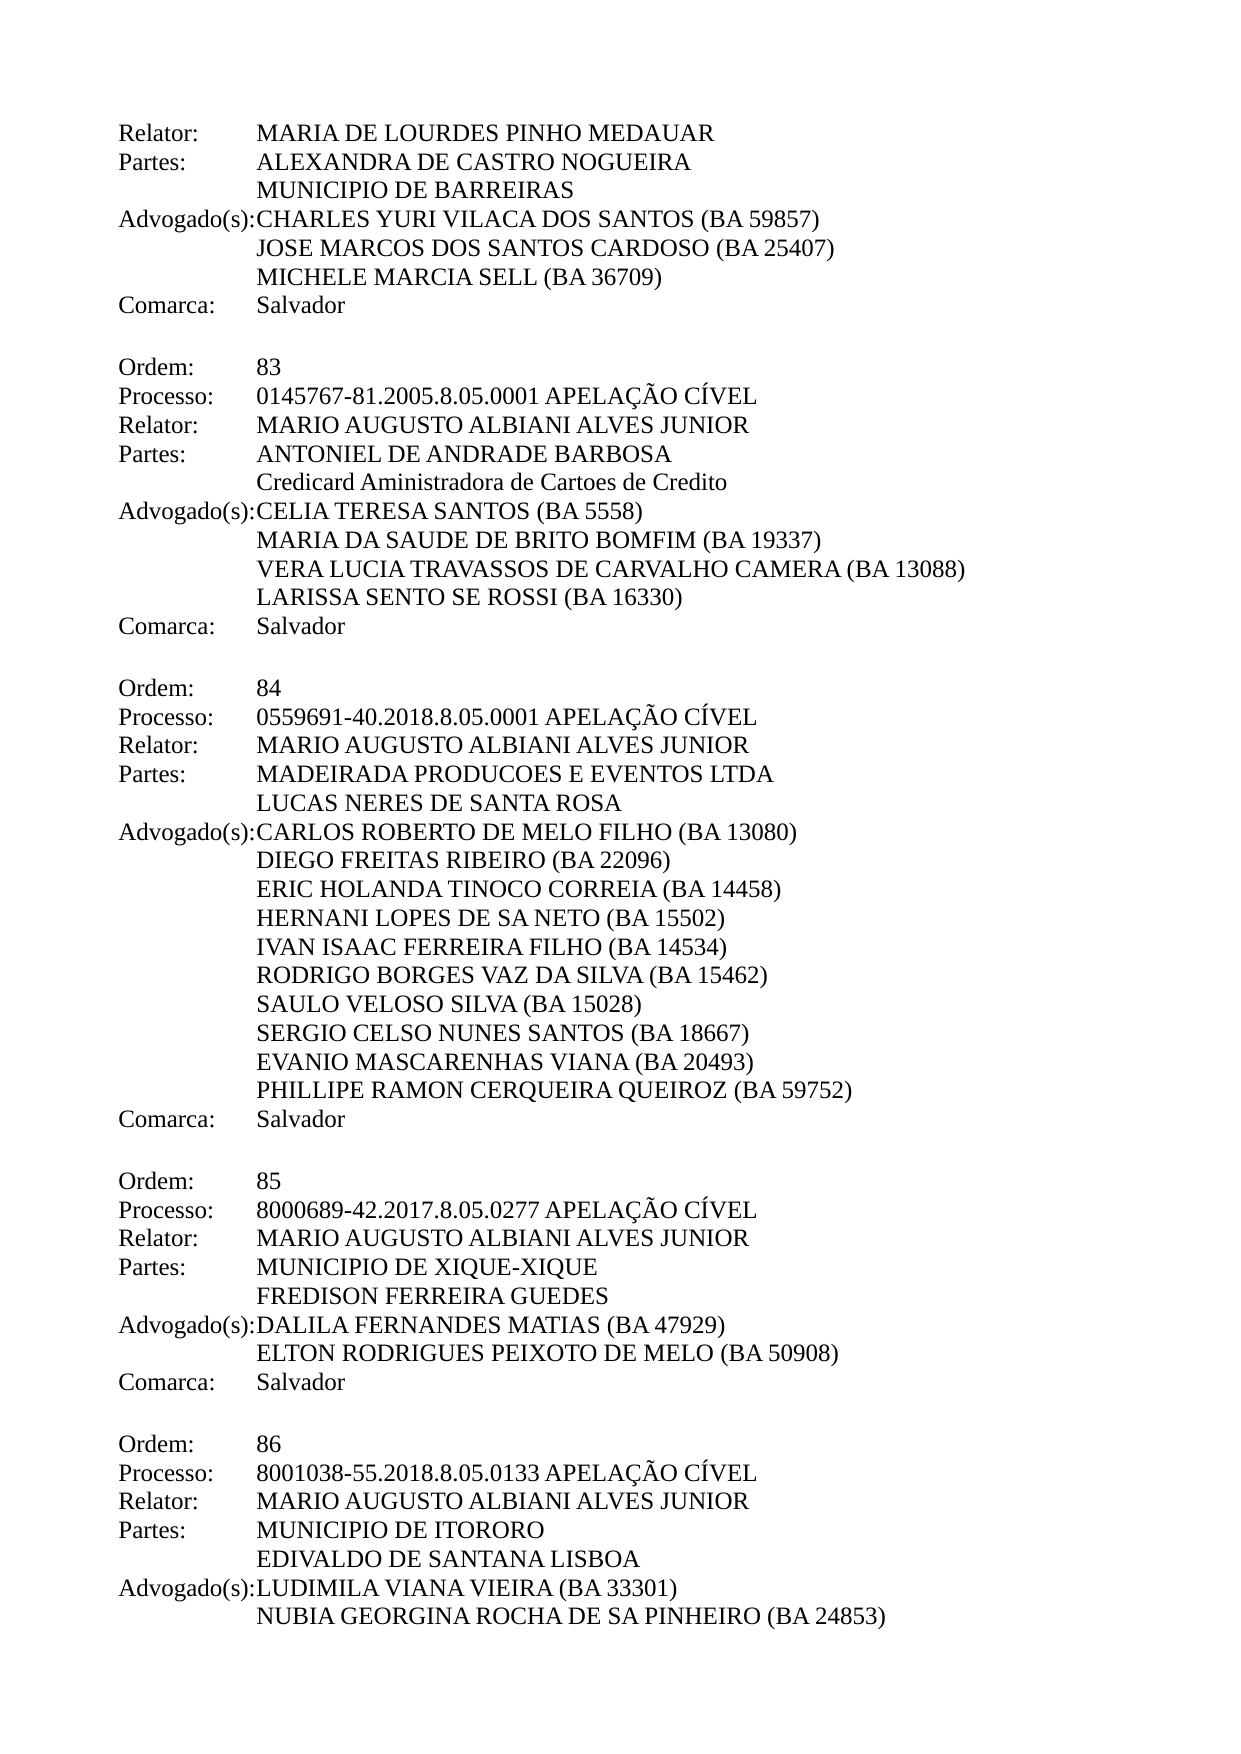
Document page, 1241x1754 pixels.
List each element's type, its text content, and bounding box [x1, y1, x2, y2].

table_cell Salvador [256, 1104, 859, 1133]
table_cell [118, 903, 256, 932]
table_cell [118, 583, 256, 611]
table_cell Relator: [118, 1224, 256, 1252]
table_cell [118, 1339, 256, 1367]
table_cell Processo: [118, 702, 256, 730]
table_cell MARIO AUGUSTO ALBIANI ALVES JUNIOR [256, 1224, 844, 1252]
table_header Ordem: [118, 353, 256, 381]
table_cell ELTON RODRIGUES PEIXOTO DE MELO (BA 50908) [256, 1339, 844, 1367]
table_cell ALEXANDRA DE CASTRO NOGUEIRA [256, 147, 840, 176]
table_cell NUBIA GEORGINA ROCHA DE SA PINHEIRO (BA 24853) [256, 1601, 898, 1630]
table_header Ordem: [118, 1429, 256, 1458]
table_cell IVAN ISAAC FERREIRA FILHO (BA 14534) [256, 932, 859, 960]
table_cell MUNICIPIO DE ITORORO [256, 1515, 898, 1544]
table_cell PHILLIPE RAMON CERQUEIRA QUEIROZ (BA 59752) [256, 1075, 859, 1104]
table_cell DALILA FERNANDES MATIAS (BA 47929) [256, 1310, 844, 1338]
table_cell Advogado(s): [118, 496, 256, 525]
table_cell VERA LUCIA TRAVASSOS DE CARVALHO CAMERA (BA 13088) [256, 554, 976, 582]
table_cell Relator: [118, 1486, 256, 1515]
table_cell [118, 525, 256, 554]
table_cell [118, 932, 256, 960]
table_cell [118, 554, 256, 582]
table_cell ERIC HOLANDA TINOCO CORREIA (BA 14458) [256, 874, 859, 903]
table_cell 8000689-42.2017.8.05.0277 APELAÇÃO CÍVEL [256, 1195, 844, 1223]
table_cell Processo: [118, 1195, 256, 1223]
table_cell Partes: [118, 1515, 256, 1544]
table_cell [118, 845, 256, 874]
table_header 85 [256, 1166, 844, 1195]
table_cell [118, 176, 256, 204]
table_cell Comarca: [118, 1367, 256, 1396]
table_cell CHARLES YURI VILACA DOS SANTOS (BA 59857) [256, 204, 840, 233]
table_cell EDIVALDO DE SANTANA LISBOA [256, 1544, 898, 1573]
table_cell Comarca: [118, 1104, 256, 1133]
table_header 83 [256, 353, 976, 381]
table_cell Relator: [118, 730, 256, 759]
table_cell [118, 874, 256, 903]
table_cell MUNICIPIO DE BARREIRAS [256, 176, 840, 204]
table_cell Processo: [118, 381, 256, 410]
table_cell [118, 233, 256, 262]
table_cell MUNICIPIO DE XIQUE-XIQUE [256, 1252, 844, 1281]
table_cell Relator: [118, 410, 256, 439]
table_cell [118, 1075, 256, 1104]
table_cell MARIA DA SAUDE DE BRITO BOMFIM (BA 19337) [256, 525, 976, 554]
table_cell Advogado(s): [118, 204, 256, 233]
table_cell Advogado(s): [118, 1573, 256, 1601]
table_cell 0559691-40.2018.8.05.0001 APELAÇÃO CÍVEL [256, 702, 859, 730]
table_cell Partes: [118, 439, 256, 467]
table_cell [118, 1047, 256, 1075]
table_cell Partes: [118, 759, 256, 788]
table_cell MARIO AUGUSTO ALBIANI ALVES JUNIOR [256, 1486, 898, 1515]
table_cell JOSE MARCOS DOS SANTOS CARDOSO (BA 25407) [256, 233, 840, 262]
table_cell [118, 960, 256, 989]
table_cell DIEGO FREITAS RIBEIRO (BA 22096) [256, 845, 859, 874]
table_cell LUDIMILA VIANA VIEIRA (BA 33301) [256, 1573, 898, 1601]
table_cell [118, 468, 256, 496]
table_cell LUCAS NERES DE SANTA ROSA [256, 788, 859, 817]
table_cell LARISSA SENTO SE ROSSI (BA 16330) [256, 583, 976, 611]
table_cell MICHELE MARCIA SELL (BA 36709) [256, 262, 840, 291]
table_cell CARLOS ROBERTO DE MELO FILHO (BA 13080) [256, 817, 859, 845]
table_cell Relator: [118, 118, 256, 147]
table_cell [118, 1601, 256, 1630]
table_header 86 [256, 1429, 898, 1458]
table_cell Partes: [118, 147, 256, 176]
table_cell EVANIO MASCARENHAS VIANA (BA 20493) [256, 1047, 859, 1075]
table_cell MADEIRADA PRODUCOES E EVENTOS LTDA [256, 759, 859, 788]
table_cell Salvador [256, 611, 976, 640]
table_cell [118, 262, 256, 291]
table_cell Partes: [118, 1252, 256, 1281]
table_cell Salvador [256, 291, 840, 319]
table_cell 0145767-81.2005.8.05.0001 APELAÇÃO CÍVEL [256, 381, 976, 410]
table_cell Comarca: [118, 611, 256, 640]
table_cell 8001038-55.2018.8.05.0133 APELAÇÃO CÍVEL [256, 1458, 898, 1486]
table_cell Salvador [256, 1367, 844, 1396]
table_header Ordem: [118, 1166, 256, 1195]
table_cell Credicard Aministradora de Cartoes de Credito [256, 468, 976, 496]
table_cell MARIA DE LOURDES PINHO MEDAUAR [256, 118, 840, 147]
table_cell Advogado(s): [118, 1310, 256, 1338]
table_cell RODRIGO BORGES VAZ DA SILVA (BA 15462) [256, 960, 859, 989]
table_cell [118, 1281, 256, 1310]
table_header Ordem: [118, 673, 256, 702]
table_cell FREDISON FERREIRA GUEDES [256, 1281, 844, 1310]
table_cell ANTONIEL DE ANDRADE BARBOSA [256, 439, 976, 467]
table_cell [118, 989, 256, 1018]
table_cell MARIO AUGUSTO ALBIANI ALVES JUNIOR [256, 410, 976, 439]
table_cell [118, 1544, 256, 1573]
table_cell [118, 788, 256, 817]
table_cell Advogado(s): [118, 817, 256, 845]
table_cell Comarca: [118, 291, 256, 319]
table_header 84 [256, 673, 859, 702]
table_cell [118, 1018, 256, 1047]
table_cell Processo: [118, 1458, 256, 1486]
table_cell MARIO AUGUSTO ALBIANI ALVES JUNIOR [256, 730, 859, 759]
table_cell SAULO VELOSO SILVA (BA 15028) [256, 989, 859, 1018]
table_cell CELIA TERESA SANTOS (BA 5558) [256, 496, 976, 525]
table_cell HERNANI LOPES DE SA NETO (BA 15502) [256, 903, 859, 932]
table_cell SERGIO CELSO NUNES SANTOS (BA 18667) [256, 1018, 859, 1047]
